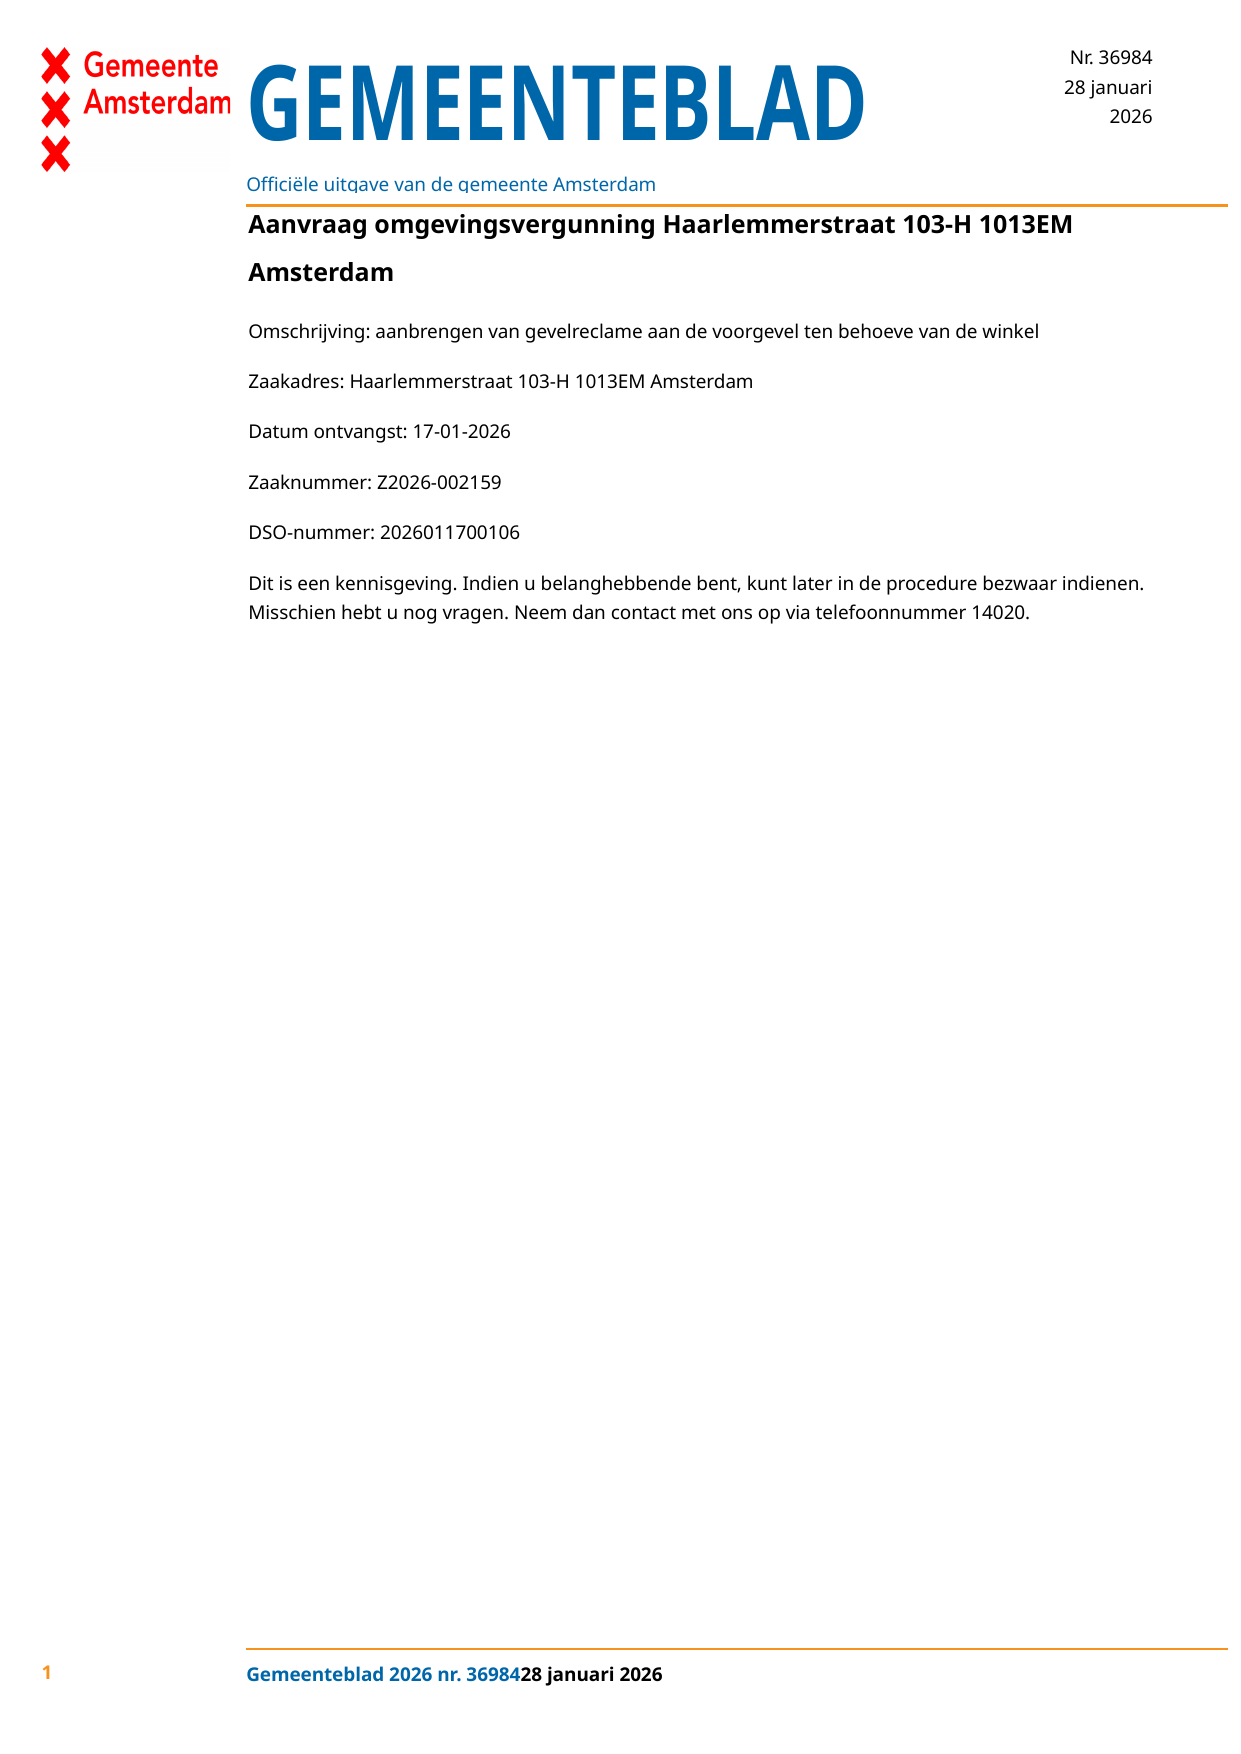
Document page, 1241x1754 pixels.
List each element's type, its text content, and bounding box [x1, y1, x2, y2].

text Dit is een kennisgeving. Indien u belanghebbende bent, kunt later in de procedure bezwaar indienen. Misschien hebt u nog vragen. Neem dan contact met ons op via telefoonnummer 14020. [248, 570, 1152, 625]
text Aanvraag omgevingsvergunning Haarlemmerstraat 103-H 1013EM Amsterdam [248, 207, 1152, 288]
text Zaakadres: Haarlemmerstraat 103-H 1013EM Amsterdam [248, 368, 1152, 394]
text DSO-nummer: 2026011700106 [248, 519, 1152, 545]
text Datum ontvangst: 17-01-2026 [248, 419, 1152, 444]
text Zaaknummer: Z2026-002159 [248, 469, 1152, 495]
text Omschrijving: aanbrengen van gevelreclame aan de voorgevel ten behoeve van de winkel [248, 318, 1152, 344]
picture [41, 47, 231, 172]
